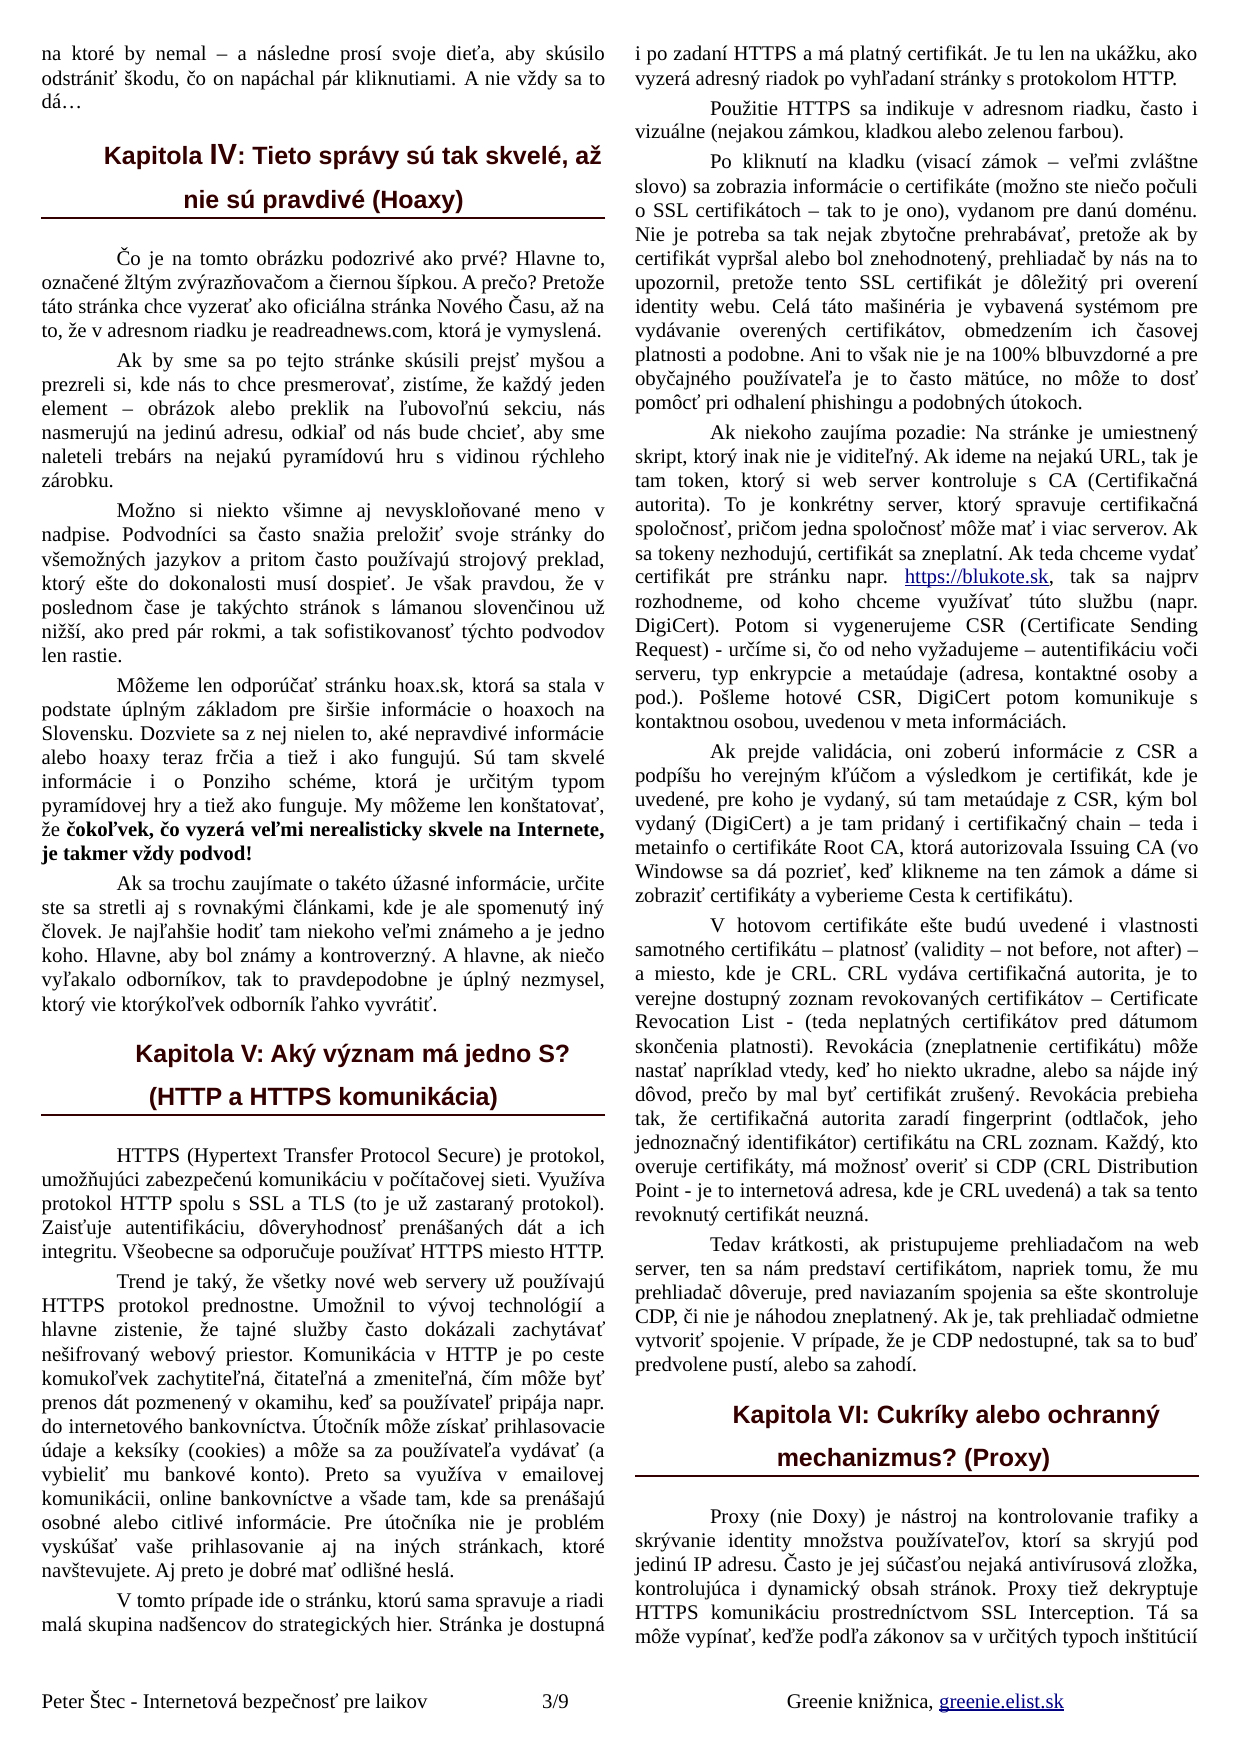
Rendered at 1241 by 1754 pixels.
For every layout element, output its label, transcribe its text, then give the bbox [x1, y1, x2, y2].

text Možno si niekto všimne aj nevyskloňované meno v nadpise. Podvodníci sa často snažia preložiť svoje stránky do všemožných jazykov a pritom často používajú strojový preklad, ktorý ešte do dokonalosti musí dospieť. Je však pravdou, že v poslednom čase je takýchto stránok s lámanou slovenčinou už nižší, ako pred pár rokmi, a tak sofistikovanosť týchto podvodov len rastie. [41, 498, 605, 667]
subtitle Kapitola V: Aký význam má jedno S? (HTTP a HTTPS komunikácia) [41, 1036, 605, 1114]
text V tomto prípade ide o stránku, ktorú sama spravuje a riadi malá skupina nadšencov do strategických hier. Stránka je dostupná [41, 1588, 605, 1636]
text HTTPS (Hypertext Transfer Protocol Secure) je protokol, umožňujúci zabezpečenú komunikáciu v počítačovej sieti. Využíva protokol HTTP spolu s SSL a TLS (to je už zastaraný protokol). Zaisťuje autentifikáciu, dôveryhodnosť prenášaných dát a ich integritu. Všeobecne sa odporučuje používať HTTPS miesto HTTP. [41, 1143, 605, 1263]
text Trend je taký, že všetky nové web servery už používajú HTTPS protokol prednostne. Umožnil to vývoj technológií a hlavne zistenie, že tajné služby často dokázali zachytávať nešifrovaný webový priestor. Komunikácia v HTTP je po ceste komukoľvek zachytiteľná, čitateľná a zmeniteľná, čím môže byť prenos dát pozmenený v okamihu, keď sa používateľ pripája napr. do internetového bankovníctva. Útočník môže získať prihlasovacie údaje a keksíky (cookies) a môže sa za používateľa vydávať (a vybieliť mu bankové konto). Preto sa využíva v emailovej komunikácii, online bankovníctve a všade tam, kde sa prenášajú osobné alebo citlivé informácie. Pre útočníka nie je problém vyskúšať vaše prihlasovanie aj na iných stránkach, ktoré navštevujete. Aj preto je dobré mať odlišné heslá. [41, 1269, 605, 1582]
subtitle Kapitola VI: Cukríky alebo ochranný mechanizmus? (Proxy) [635, 1397, 1199, 1475]
text Ak by sme sa po tejto stránke skúsili prejsť myšou a prezreli si, kde nás to chce presmerovať, zistíme, že každý jeden element – obrázok alebo preklik na ľubovoľnú sekciu, nás nasmerujú na jedinú adresu, odkiaľ od nás bude chcieť, aby sme naleteli trebárs na nejakú pyramídovú hru s vidinou rýchleho zárobku. [41, 348, 605, 492]
text V hotovom certifikáte ešte budú uvedené i vlastnosti samotného certifikátu – platnosť (validity – not before, not after) – a miesto, kde je CRL. CRL vydáva certifikačná autorita, je to verejne dostupný zoznam revokovaných certifikátov – Certificate Revocation List - (teda neplatných certifikátov pred dátumom skončenia platnosti). Revokácia (zneplatnenie certifikátu) môže nastať napríklad vtedy, keď ho niekto ukradne, alebo sa nájde iný dôvod, prečo by mal byť certifikát zrušený. Revokácia prebieha tak, že certifikačná autorita zaradí fingerprint (odtlačok, jeho jednoznačný identifikátor) certifikátu na CRL zoznam. Každý, kto overuje certifikáty, má možnosť overiť si CDP (CRL Distribution Point - je to internetová adresa, kde je CRL uvedená) a tak sa tento revoknutý certifikát neuzná. [635, 913, 1199, 1226]
text Tedav krátkosti, ak pristupujeme prehliadačom na web server, ten sa nám predstaví certifikátom, napriek tomu, že mu prehliadač dôveruje, pred naviazaním spojenia sa ešte skontroluje CDP, či nie je náhodou zneplatnený. Ak je, tak prehliadač odmietne vytvoriť spojenie. V prípade, že je CDP nedostupné, tak sa to buď predvolene pustí, alebo sa zahodí. [635, 1232, 1199, 1376]
text Proxy (nie Doxy) je nástroj na kontrolovanie trafiky a skrývanie identity množstva používateľov, ktorí sa skryjú pod jedinú IP adresu. Často je jej súčasťou nejaká antivírusová zložka, kontrolujúca i dynamický obsah stránok. Proxy tiež dekryptuje HTTPS komunikáciu prostredníctvom SSL Interception. Tá sa môže vypínať, keďže podľa zákonov sa v určitých typoch inštitúcií [635, 1504, 1199, 1648]
text Čo je na tomto obrázku podozrivé ako prvé? Hlavne to, označené žltým zvýrazňovačom a čiernou šípkou. A prečo? Pretože táto stránka chce vyzerať ako oficiálna stránka Nového Času, až na to, že v adresnom riadku je readreadnews.com, ktorá je vymyslená. [41, 246, 605, 342]
text Ak niekoho zaujíma pozadie: Na stránke je umiestnený skript, ktorý inak nie je viditeľný. Ak ideme na nejakú URL, tak je tam token, ktorý si web server kontroluje s CA (Certifikačná autorita). To je konkrétny server, ktorý spravuje certifikačná spoločnosť, pričom jedna spoločnosť môže mať i viac serverov. Ak sa tokeny nezhodujú, certifikát sa zneplatní. Ak teda chceme vydať certifikát pre stránku napr. https://blukote.sk, tak sa najprv rozhodneme, od koho chceme využívať túto službu (napr. DigiCert). Potom si vygenerujeme CSR (Certificate Sending Request) - určíme si, čo od neho vyžadujeme – autentifikáciu voči serveru, typ enkrypcie a metaúdaje (adresa, kontaktné osoby a pod.). Pošleme hotové CSR, DigiCert potom komunikuje s kontaktnou osobou, uvedenou v meta informáciách. [635, 420, 1199, 733]
text Po kliknutí na kladku (visací zámok – veľmi zvláštne slovo) sa zobrazia informácie o certifikáte (možno ste niečo počuli o SSL certifikátoch – tak to je ono), vydanom pre danú doménu. Nie je potreba sa tak nejak zbytočne prehrabávať, pretože ak by certifikát vypršal alebo bol znehodnotený, prehliadač by nás na to upozornil, pretože tento SSL certifikát je dôležitý pri overení identity webu. Celá táto mašinéria je vybavená systémom pre vydávanie overených certifikátov, obmedzením ich časovej platnosti a podobne. Ani to však nie je na 100% blbuvzdorné a pre obyčajného používateľa je to často mätúce, no môže to dosť pomôcť pri odhalení phishingu a podobných útokoch. [635, 149, 1199, 414]
subtitle Kapitola IV: Tieto správy sú tak skvelé, až nie sú pravdivé (Hoaxy) [41, 134, 605, 217]
text Ak prejde validácia, oni zoberú informácie z CSR a podpíšu ho verejným kľúčom a výsledkom je certifikát, kde je uvedené, pre koho je vydaný, sú tam metaúdaje z CSR, kým bol vydaný (DigiCert) a je tam pridaný i certifikačný chain – teda i metainfo o certifikáte Root CA, ktorá autorizovala Issuing CA (vo Windowse sa dá pozrieť, keď klikneme na ten zámok a dáme si zobraziť certifikáty a vyberieme Cesta k certifikátu). [635, 739, 1199, 907]
text i po zadaní HTTPS a má platný certifikát. Je tu len na ukážku, ako vyzerá adresný riadok po vyhľadaní stránky s protokolom HTTP. [635, 41, 1199, 89]
text Môžeme len odporúčať stránku hoax.sk, ktorá sa stala v podstate úplným základom pre širšie informácie o hoaxoch na Slovensku. Dozviete sa z nej nielen to, aké nepravdivé informácie alebo hoaxy teraz frčia a tiež i ako fungujú. Sú tam skvelé informácie i o Ponziho schéme, ktorá je určitým typom pyramídovej hry a tiež ako funguje. My môžeme len konštatovať, že čokoľvek, čo vyzerá veľmi nerealisticky skvele na Internete, je takmer vždy podvod! [41, 673, 605, 865]
text Ak sa trochu zaujímate o takéto úžasné informácie, určite ste sa stretli aj s rovnakými článkami, kde je ale spomenutý iný človek. Je najľahšie hodiť tam niekoho veľmi známeho a je jedno koho. Hlavne, aby bol známy a kontroverzný. A hlavne, ak niečo vyľakalo odborníkov, tak to pravdepodobne je úplný nezmysel, ktorý vie ktorýkoľvek odborník ľahko vyvrátiť. [41, 871, 605, 1016]
text Použitie HTTPS sa indikuje v adresnom riadku, často i vizuálne (nejakou zámkou, kladkou alebo zelenou farbou). [635, 95, 1199, 143]
text na ktoré by nemal – a následne prosí svoje dieťa, aby skúsilo odstrániť škodu, čo on napáchal pár kliknutiami. A nie vždy sa to dá… [41, 41, 605, 113]
